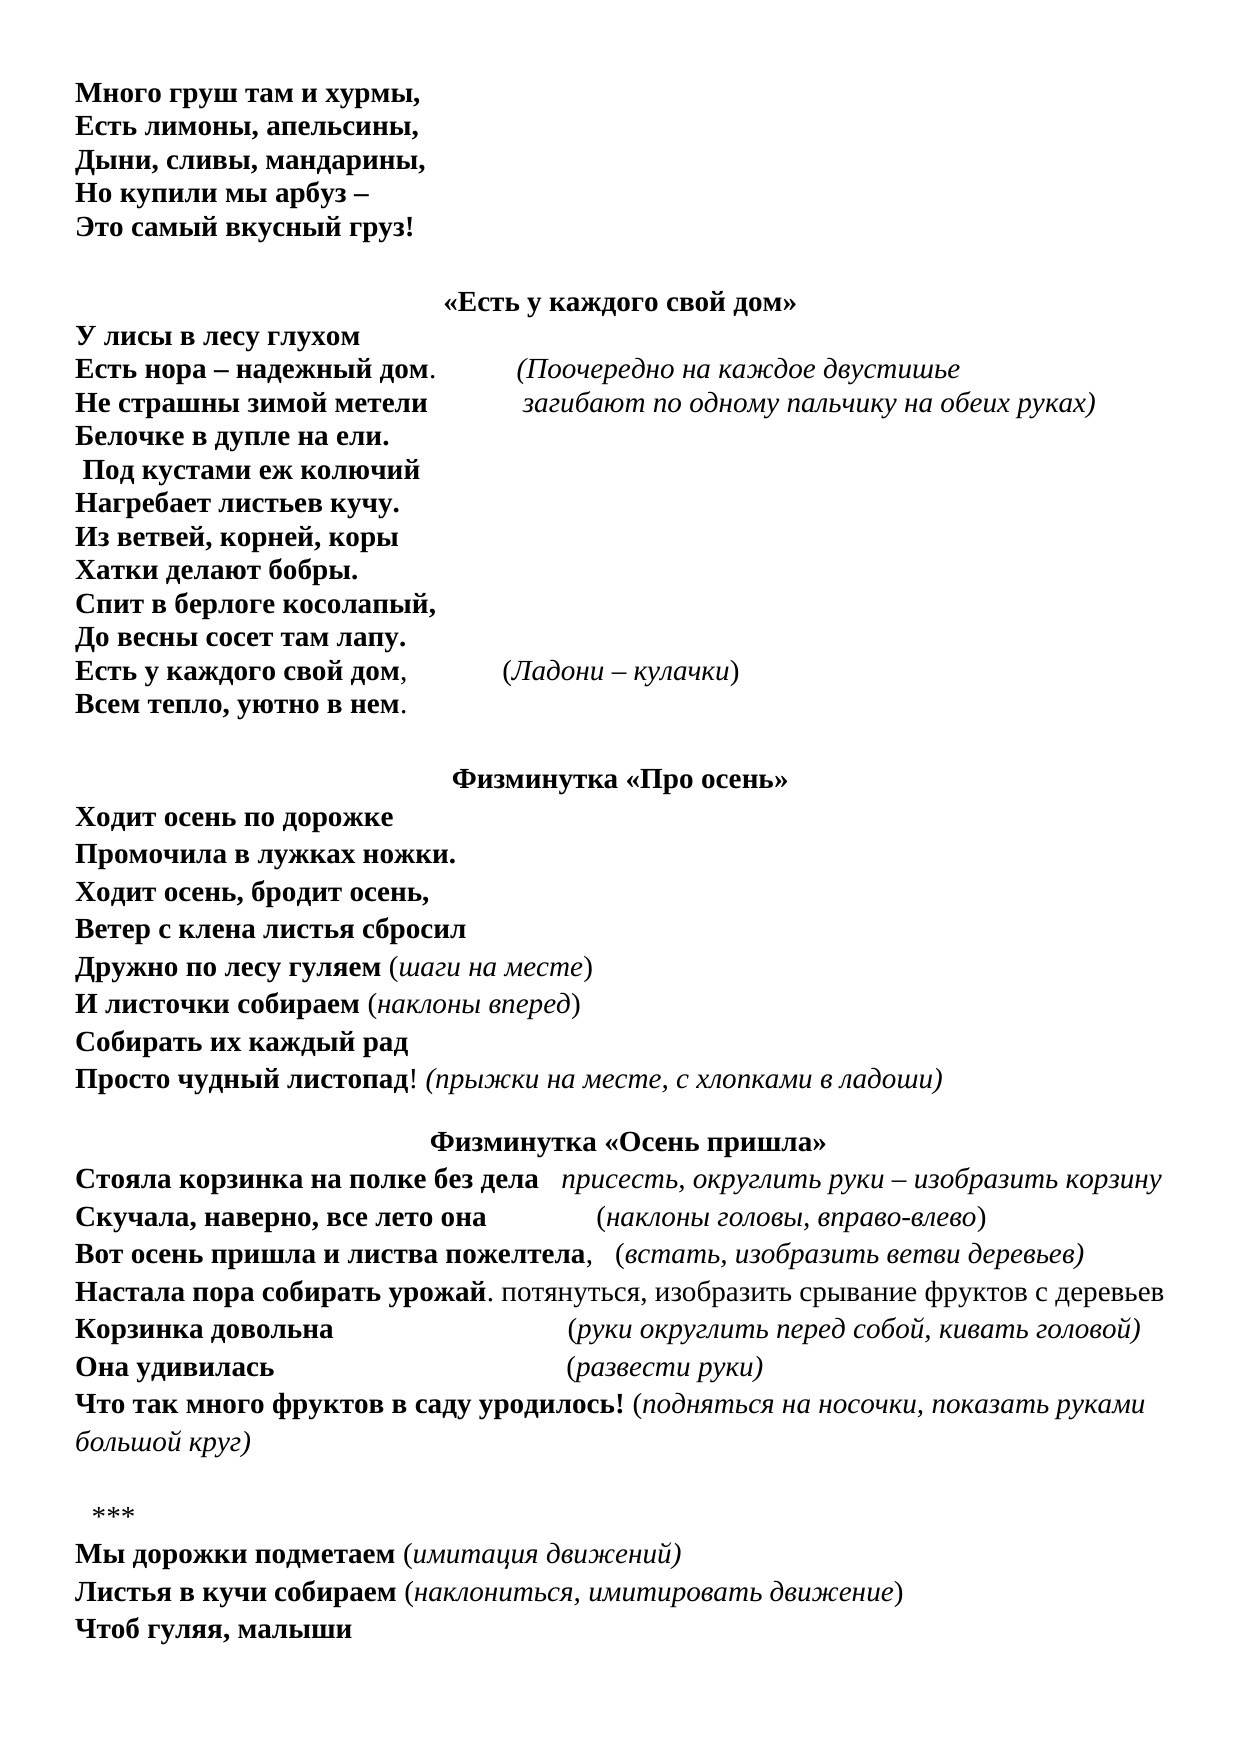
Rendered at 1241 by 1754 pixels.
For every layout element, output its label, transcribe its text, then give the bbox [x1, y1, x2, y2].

text Нагребает листьев кучу. [75, 485, 1165, 519]
text Под кустами еж колючий [75, 452, 1165, 485]
text Но купили мы арбуз – [75, 176, 1165, 209]
text Дыни, сливы, мандарины, [75, 142, 1165, 176]
text Белочке в дупле на ели. [75, 418, 1165, 452]
text Из ветвей, корней, коры [75, 519, 1165, 552]
text Много груш там и хурмы, [75, 75, 1165, 108]
text Дружно по лесу гуляем (шаги на месте) И листочки собираем (наклоны вперед) Собирать их каждый рад Просто чудный листопад! (прыжки на месте, с хлопками в ладоши) [75, 945, 1165, 1095]
text «Есть у каждого свой дом» [75, 284, 1165, 318]
text Мы дорожки подметаем (имитация движений) Листья в кучи собираем (наклониться, имитировать движение) Чтоб гуляя, малыши [75, 1532, 1165, 1645]
text Хатки делают бобры. [75, 552, 1165, 586]
text Это самый вкусный груз! [75, 209, 1165, 243]
text Физминутка «Про осень» [75, 761, 1165, 795]
text Спит в берлоге косолапый, [75, 586, 1165, 619]
text Физминутка «Осень пришла» [75, 1120, 1165, 1157]
text Есть нора – надежный дом. (Поочередно на каждое двустишье [75, 351, 1165, 385]
text *** [75, 1495, 1165, 1532]
text Всем тепло, уютно в нем. [75, 687, 1165, 720]
text Не страшны зимой метели загибают по одному пальчику на обеих руках) [75, 385, 1165, 418]
text У лисы в лесу глухом [75, 318, 1165, 351]
text Ходит осень по дорожке Промочила в лужках ножки. Ходит осень, бродит осень, Ветер с клена листья сбросил [75, 795, 1165, 945]
text До весны сосет там лапу. [75, 619, 1165, 653]
text Есть у каждого свой дом, (Ладони – кулачки) [75, 653, 1165, 687]
text Есть лимоны, апельсины, [75, 108, 1165, 142]
text Стояла корзинка на полке без дела присесть, округлить руки – изобразить корзину Скучала, наверно, все лето она (наклоны головы, вправо-влево) Вот осень пришла и листва пожелтела, (встать, изобразить ветви деревьев) Настала пора собирать урожай. потянуться, изобразить срывание фруктов с деревьев Корзинка довольна (руки округлить перед собой, кивать головой) Она удивилась (развести руки) Что так много фруктов в саду уродилось! (подняться на носочки, показать руками большой круг) [75, 1157, 1165, 1457]
